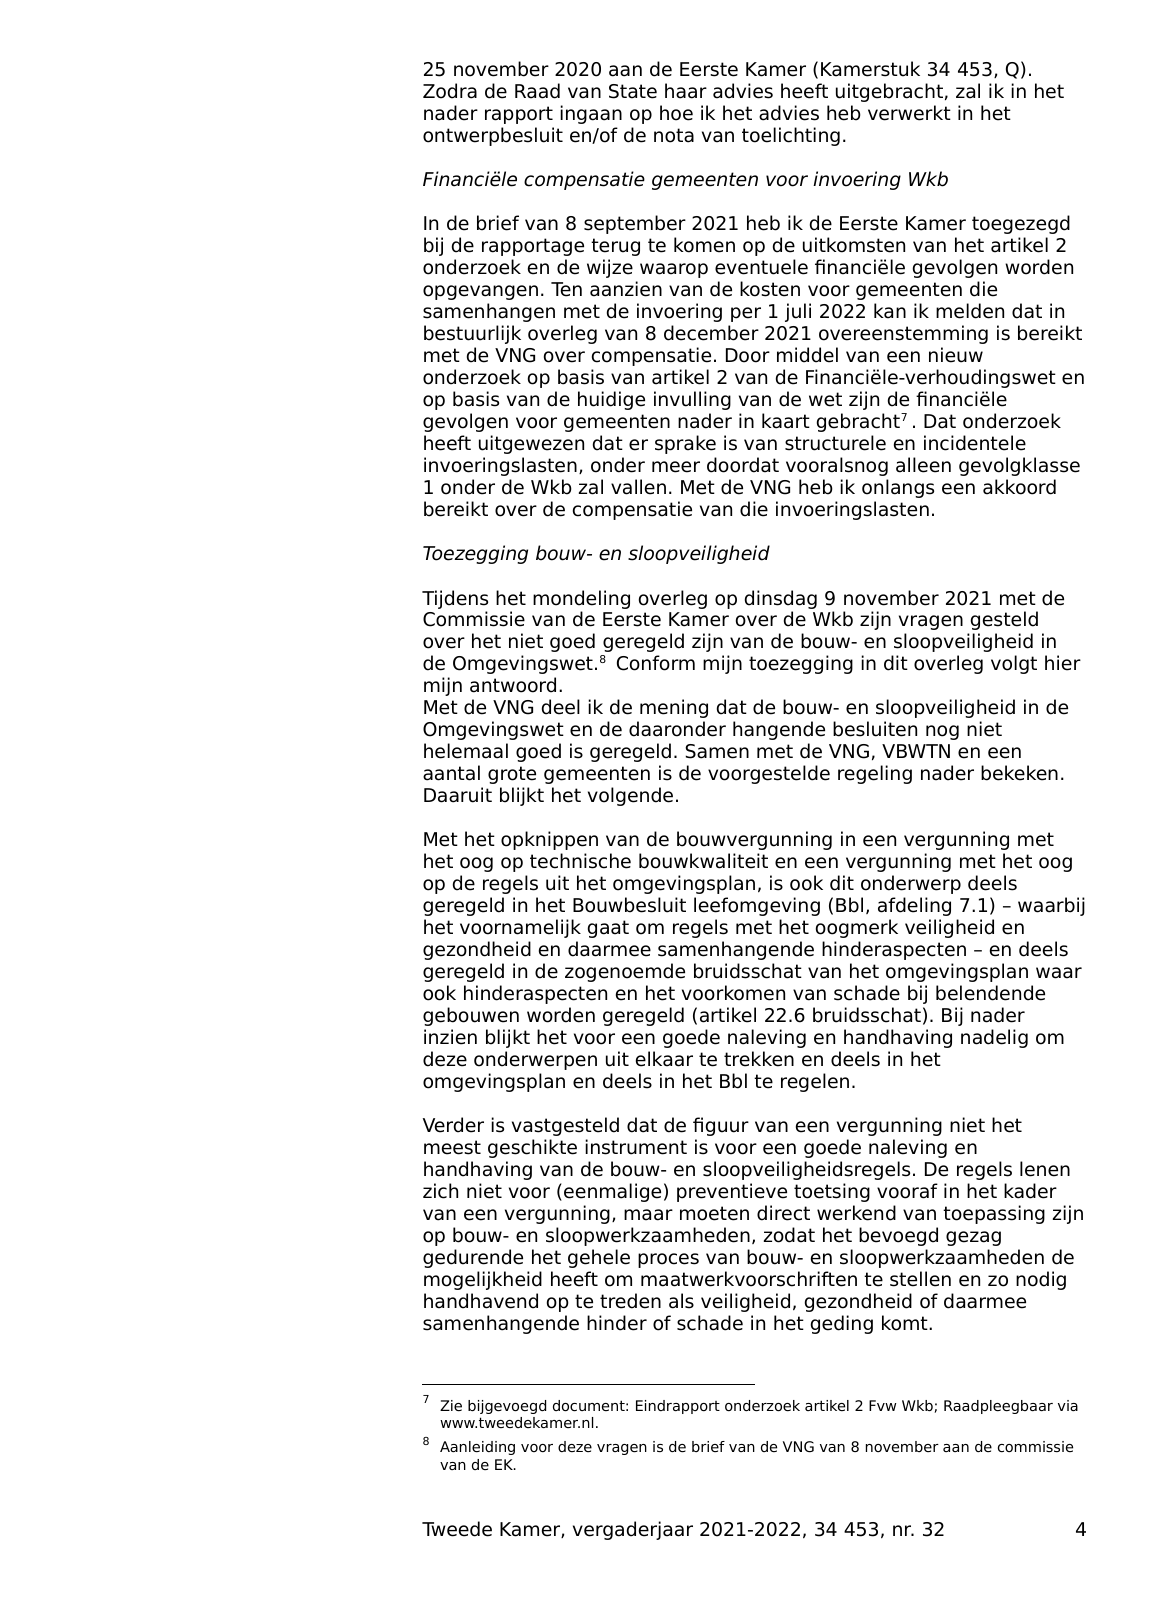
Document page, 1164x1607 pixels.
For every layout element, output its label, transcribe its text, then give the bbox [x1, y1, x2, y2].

text Met het opknippen van de bouwvergunning in een vergunning met het oog op technische bouwkwaliteit en een vergunning met het oog op de regels uit het omgevingsplan, is ook dit onderwerp deels geregeld in het Bouwbesluit leefomgeving (Bbl, afdeling 7.1) – waarbij het voornamelijk gaat om regels met het oogmerk veiligheid en gezondheid en daarmee samenhangende hinderaspecten – en deels geregeld in de zogenoemde bruidsschat van het omgevingsplan waar ook hinderaspecten en het voorkomen van schade bij belendende gebouwen worden geregeld (artikel 22.6 bruidsschat). Bij nader inzien blijkt het voor een goede naleving en handhaving nadelig om deze onderwerpen uit elkaar te trekken en deels in het omgevingsplan en deels in het Bbl te regelen. [422, 829, 1087, 1093]
text In de brief van 8 september 2021 heb ik de Eerste Kamer toegezegd bij de rapportage terug te komen op de uitkomsten van het artikel 2 onderzoek en de wijze waarop eventuele financiële gevolgen worden opgevangen. Ten aanzien van de kosten voor gemeenten die samenhangen met de invoering per 1 juli 2022 kan ik melden dat in bestuurlijk overleg van 8 december 2021 overeenstemming is bereikt met de VNG over compensatie. Door middel van een nieuw onderzoek op basis van artikel 2 van de Financiële-verhoudingswet en op basis van de huidige invulling van de wet zijn de financiële gevolgen voor gemeenten nader in kaart gebracht. Dat onderzoek heeft uitgewezen dat er sprake is van structurele en incidentele invoeringslasten, onder meer doordat vooralsnog alleen gevolgklasse 1 onder de Wkb zal vallen. Met de VNG heb ik onlangs een akkoord bereikt over de compensatie van die invoeringslasten. [422, 213, 1087, 521]
text Zie bijgevoegd document: Eindrapport onderzoek artikel 2 Fvw Wkb; Raadpleegbaar via www.tweedekamer.nl. [422, 1393, 1087, 1432]
text Verder is vastgesteld dat de figuur van een vergunning niet het meest geschikte instrument is voor een goede naleving en handhaving van de bouw- en sloopveiligheidsregels. De regels lenen zich niet voor (eenmalige) preventieve toetsing vooraf in het kader van een vergunning, maar moeten direct werkend van toepassing zijn op bouw- en sloopwerkzaamheden, zodat het bevoegd gezag gedurende het gehele proces van bouw- en sloopwerkzaamheden de mogelijkheid heeft om maatwerkvoorschriften te stellen en zo nodig handhavend op te treden als veiligheid, gezondheid of daarmee samenhangende hinder of schade in het geding komt. [422, 1115, 1087, 1335]
subtitle Toezegging bouw- en sloopveiligheid [422, 543, 1087, 565]
text 25 november 2020 aan de Eerste Kamer (Kamerstuk 34 453, Q). Zodra de Raad van State haar advies heeft uitgebracht, zal ik in het nader rapport ingaan op hoe ik het advies heb verwerkt in het ontwerpbesluit en/of de nota van toelichting. [422, 59, 1087, 147]
text Aanleiding voor deze vragen is de brief van de VNG van 8 november aan de commissie van de EK. [422, 1435, 1087, 1474]
text Met de VNG deel ik de mening dat de bouw- en sloopveiligheid in de Omgevingswet en de daaronder hangende besluiten nog niet helemaal goed is geregeld. Samen met de VNG, VBWTN en een aantal grote gemeenten is de voorgestelde regeling nader bekeken. Daaruit blijkt het volgende. [422, 697, 1087, 807]
text Tijdens het mondeling overleg op dinsdag 9 november 2021 met de Commissie van de Eerste Kamer over de Wkb zijn vragen gesteld over het niet goed geregeld zijn van de bouw- en sloopveiligheid in de Omgevingswet. Conform mijn toezegging in dit overleg volgt hier mijn antwoord. [422, 587, 1087, 697]
subtitle Financiële compensatie gemeenten voor invoering Wkb [422, 169, 1087, 191]
